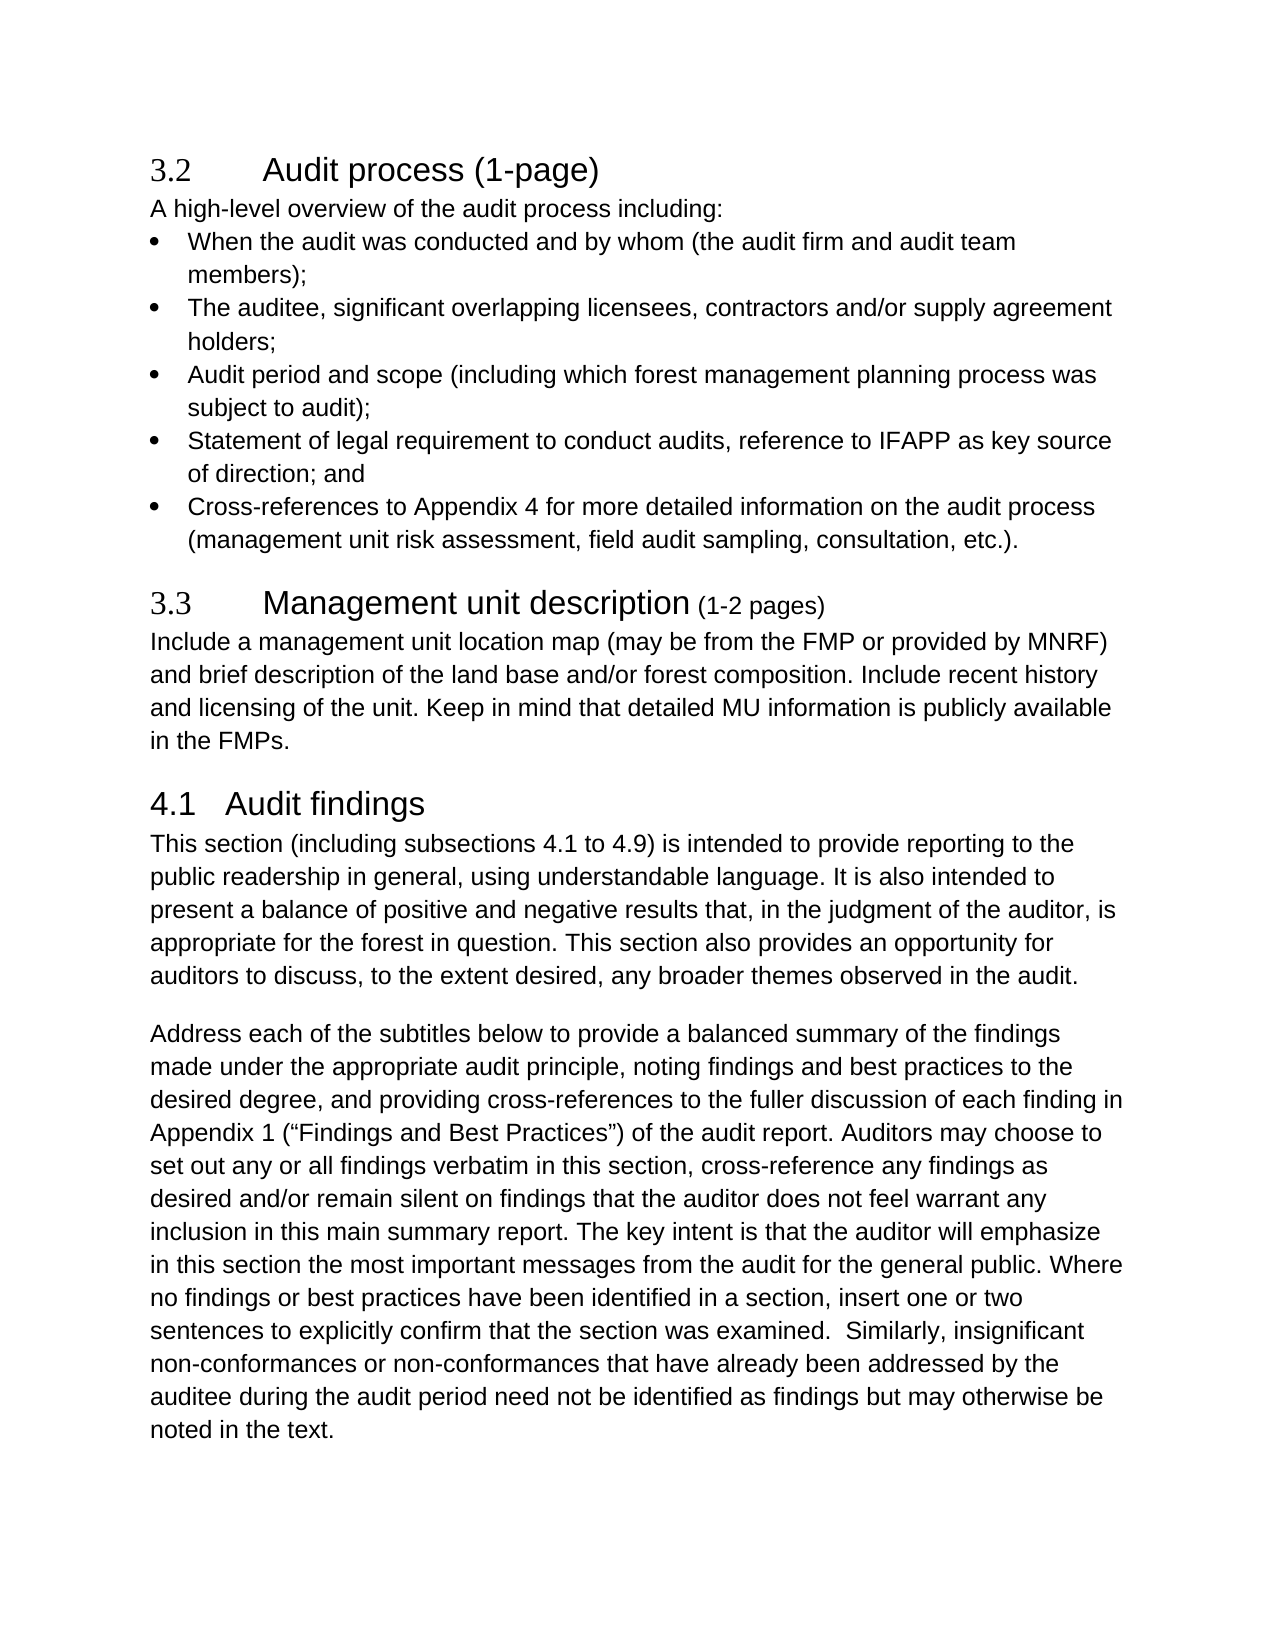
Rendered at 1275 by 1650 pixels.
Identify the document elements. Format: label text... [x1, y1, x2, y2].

list Audit findings [150, 784, 1125, 823]
list Audit process (1-page) [150, 150, 1125, 188]
text Include a management unit location map (may be from the FMP or provided by MNRF) and brief description of the land base and/or forest composition. Include recent history and licensing of the unit. Keep in mind that detailed MU information is publicly available in the FMPs. [150, 627, 1125, 755]
list Statement of legal requirement to conduct audits, reference to IFAPP as key source of direction; and [150, 426, 1125, 488]
list Audit period and scope (including which forest management planning process was subject to audit); [150, 359, 1125, 421]
text Address each of the subtitles below to provide a balanced summary of the findings made under the appropriate audit principle, noting findings and best practices to the desired degree, and providing cross-references to the fuller discussion of each finding in Appendix 1 (“Findings and Best Practices”) of the audit report. Auditors may choose to set out any or all findings verbatim in this section, cross-reference any findings as desired and/or remain silent on findings that the auditor does not feel warrant any inclusion in this main summary report. The key intent is that the auditor will emphasize in this section the most important messages from the audit for the general public. Where no findings or best practices have been identified in a section, insert one or two sentences to explicitly confirm that the section was examined. Similarly, insignificant non-conformances or non-conformances that have already been addressed by the auditee during the audit period need not be identified as findings but may otherwise be noted in the text. [150, 1019, 1125, 1444]
list Management unit description (1-2 pages) [150, 583, 1125, 622]
text A high-level overview of the audit process including: [150, 194, 1125, 223]
list The auditee, significant overlapping licensees, contractors and/or supply agreement holders; [150, 293, 1125, 355]
text This section (including subsections 4.1 to 4.9) is intended to provide reporting to the public readership in general, using understandable language. It is also intended to present a balance of positive and negative results that, in the judgment of the auditor, is appropriate for the forest in question. This section also provides an opportunity for auditors to discuss, to the extent desired, any broader themes observed in the audit. [150, 828, 1125, 989]
list Cross-references to Appendix 4 for more detailed information on the audit process (management unit risk assessment, field audit sampling, consultation, etc.). [150, 492, 1125, 554]
list When the audit was conducted and by whom (the audit firm and audit team members); [150, 227, 1125, 289]
